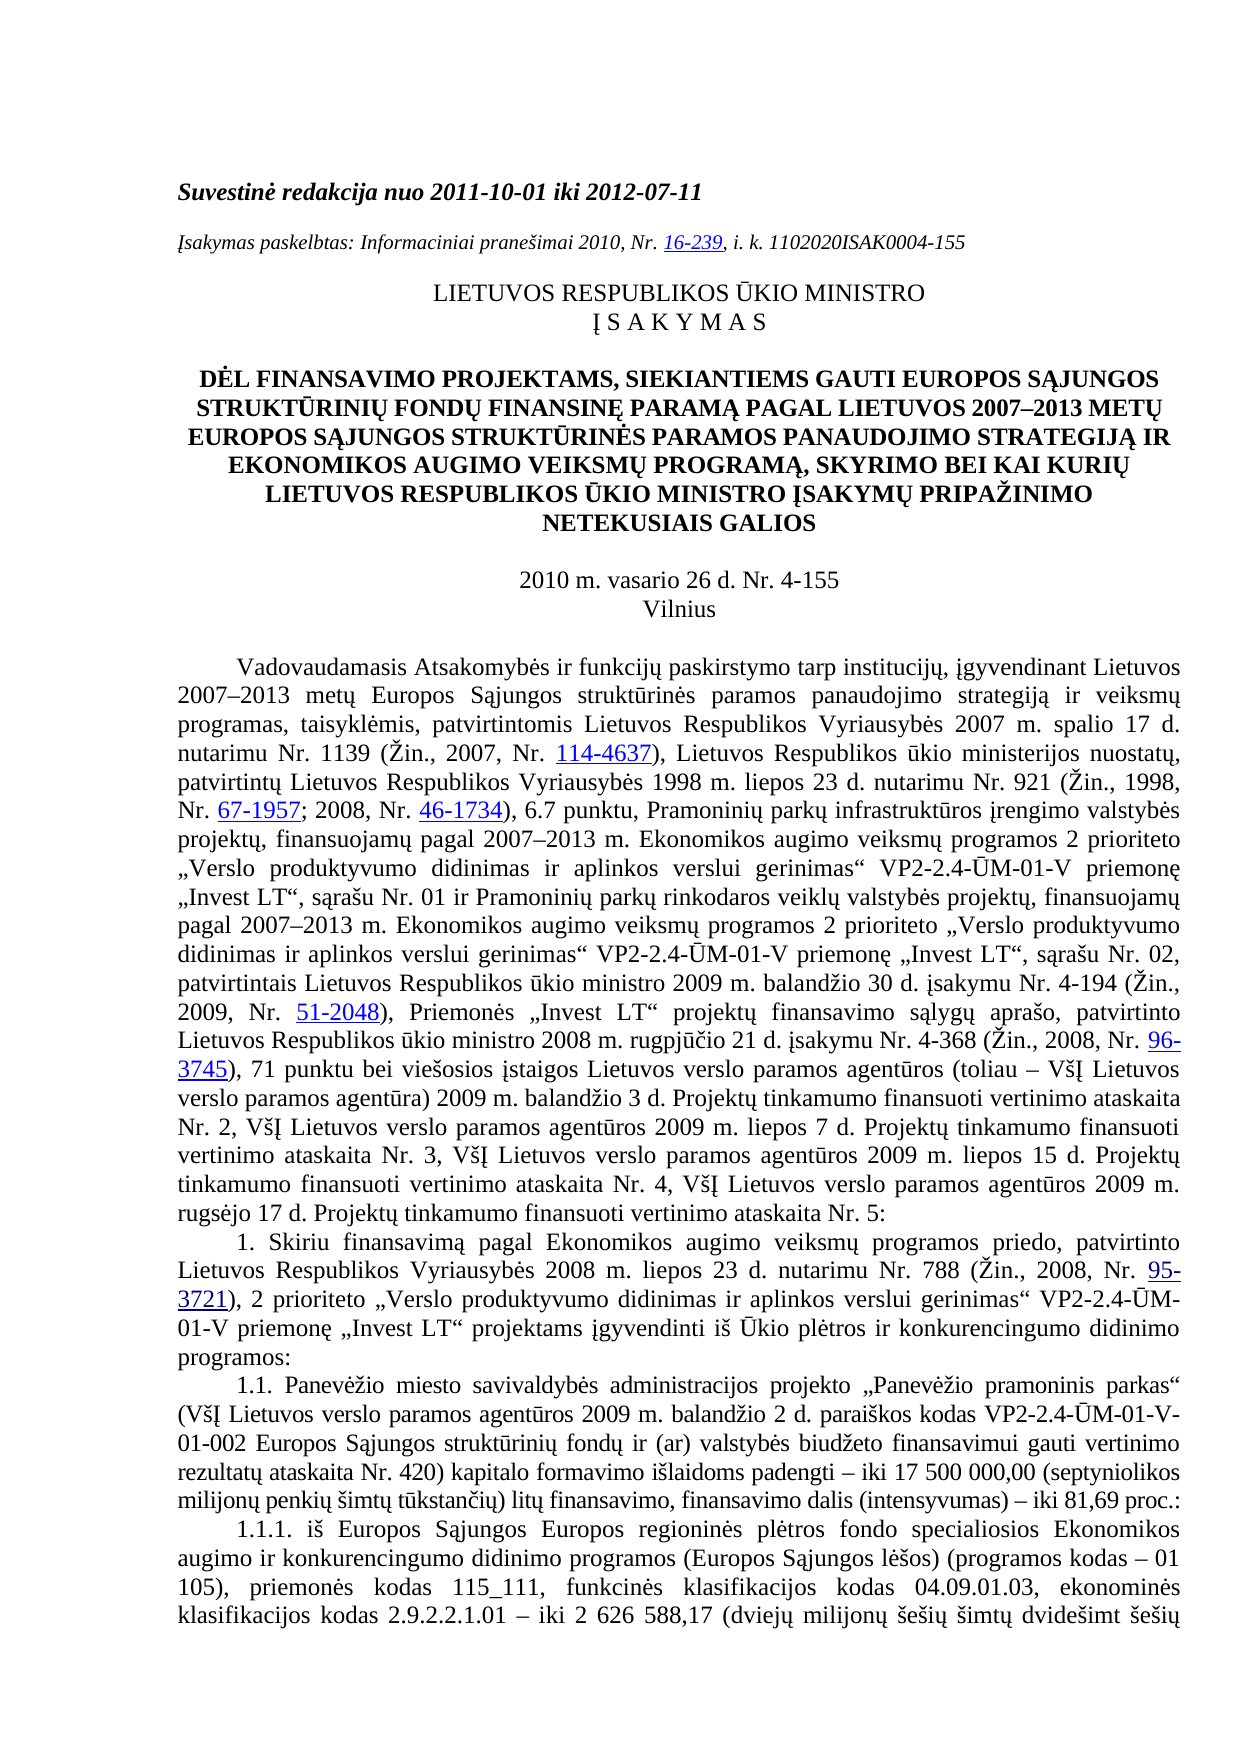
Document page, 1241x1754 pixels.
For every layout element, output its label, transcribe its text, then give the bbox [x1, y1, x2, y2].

text 2010 m. vasario 26 d. Nr. 4-155 [177, 566, 1181, 594]
text Vadovaudamasis Atsakomybės ir funkcijų paskirstymo tarp institucijų, įgyvendinant Lietuvos 2007–2013 metų Europos Sąjungos struktūrinės paramos panaudojimo strategiją ir veiksmų programas, taisyklėmis, patvirtintomis Lietuvos Respublikos Vyriausybės 2007 m. spalio 17 d. nutarimu Nr. 1139 (Žin., 2007, Nr. 114-4637), Lietuvos Respublikos ūkio ministerijos nuostatų, patvirtintų Lietuvos Respublikos Vyriausybės 1998 m. liepos 23 d. nutarimu Nr. 921 (Žin., 1998, Nr. 67-1957; 2008, Nr. 46-1734), 6.7 punktu, Pramoninių parkų infrastruktūros įrengimo valstybės projektų, finansuojamų pagal 2007–2013 m. Ekonomikos augimo veiksmų programos 2 prioriteto „Verslo produktyvumo didinimas ir aplinkos verslui gerinimas“ VP2-2.4-ŪM-01-V priemonę „Invest LT“, sąrašu Nr. 01 ir Pramoninių parkų rinkodaros veiklų valstybės projektų, finansuojamų pagal 2007–2013 m. Ekonomikos augimo veiksmų programos 2 prioriteto „Verslo produktyvumo didinimas ir aplinkos verslui gerinimas“ VP2-2.4-ŪM-01-V priemonę „Invest LT“, sąrašu Nr. 02, patvirtintais Lietuvos Respublikos ūkio ministro 2009 m. balandžio 30 d. įsakymu Nr. 4-194 (Žin., 2009, Nr. 51-2048), Priemonės „Invest LT“ projektų finansavimo sąlygų aprašo, patvirtinto Lietuvos Respublikos ūkio ministro 2008 m. rugpjūčio 21 d. įsakymu Nr. 4-368 (Žin., 2008, Nr. 96-3745), 71 punktu bei viešosios įstaigos Lietuvos verslo paramos agentūros (toliau – VšĮ Lietuvos verslo paramos agentūra) 2009 m. balandžio 3 d. Projektų tinkamumo finansuoti vertinimo ataskaita Nr. 2, VšĮ Lietuvos verslo paramos agentūros 2009 m. liepos 7 d. Projektų tinkamumo finansuoti vertinimo ataskaita Nr. 3, VšĮ Lietuvos verslo paramos agentūros 2009 m. liepos 15 d. Projektų tinkamumo finansuoti vertinimo ataskaita Nr. 4, VšĮ Lietuvos verslo paramos agentūros 2009 m. rugsėjo 17 d. Projektų tinkamumo finansuoti vertinimo ataskaita Nr. 5: [177, 652, 1181, 1227]
text Suvestinė redakcija nuo 2011-10-01 iki 2012-07-11 [177, 177, 1181, 206]
text ĮSAKYMAS [177, 307, 1181, 336]
text 1. Skiriu finansavimą pagal Ekonomikos augimo veiksmų programos priedo, patvirtinto Lietuvos Respublikos Vyriausybės 2008 m. liepos 23 d. nutarimu Nr. 788 (Žin., 2008, Nr. 95-3721), 2 prioriteto „Verslo produktyvumo didinimas ir aplinkos verslui gerinimas“ VP2-2.4-ŪM-01-V priemonę „Invest LT“ projektams įgyvendinti iš Ūkio plėtros ir konkurencingumo didinimo programos: [177, 1227, 1181, 1371]
text Vilnius [177, 594, 1181, 623]
text 1.1. Panevėžio miesto savivaldybės administracijos projekto „Panevėžio pramoninis parkas“ (VšĮ Lietuvos verslo paramos agentūros 2009 m. balandžio 2 d. paraiškos kodas VP2-2.4-ŪM-01-V-01-002 Europos Sąjungos struktūrinių fondų ir (ar) valstybės biudžeto finansavimui gauti vertinimo rezultatų ataskaita Nr. 420) kapitalo formavimo išlaidoms padengti – iki 17 500 000,00 (septyniolikos milijonų penkių šimtų tūkstančių) litų finansavimo, finansavimo dalis (intensyvumas) – iki 81,69 proc.: [177, 1371, 1181, 1514]
text DĖL FINANSAVIMO PROJEKTAMS, SIEKIANTIEMS GAUTI EUROPOS SĄJUNGOS STRUKTŪRINIŲ FONDŲ FINANSINĘ PARAMĄ PAGAL LIETUVOS 2007–2013 METŲ EUROPOS SĄJUNGOS STRUKTŪRINĖS PARAMOS PANAUDOJIMO STRATEGIJĄ IR EKONOMIKOS AUGIMO VEIKSMŲ PROGRAMĄ, SKYRIMO BEI KAI KURIŲ LIETUVOS RESPUBLIKOS ŪKIO MINISTRO ĮSAKYMŲ PRIPAŽINIMO NETEKUSIAIS GALIOS [177, 364, 1181, 537]
text Įsakymas paskelbtas: Informaciniai pranešimai 2010, Nr. 16-239, i. k. 1102020ISAK0004-155 [177, 230, 1181, 254]
text LIETUVOS RESPUBLIKOS ŪKIO MINISTRO [177, 278, 1181, 307]
text 1.1.1. iš Europos Sąjungos Europos regioninės plėtros fondo specialiosios Ekonomikos augimo ir konkurencingumo didinimo programos (Europos Sąjungos lėšos) (programos kodas – 01 105), priemonės kodas 115_111, funkcinės klasifikacijos kodas 04.09.01.03, ekonominės klasifikacijos kodas 2.9.2.2.1.01 – iki 2 626 588,17 (dviejų milijonų šešių šimtų dvidešimt šešių [177, 1514, 1181, 1629]
